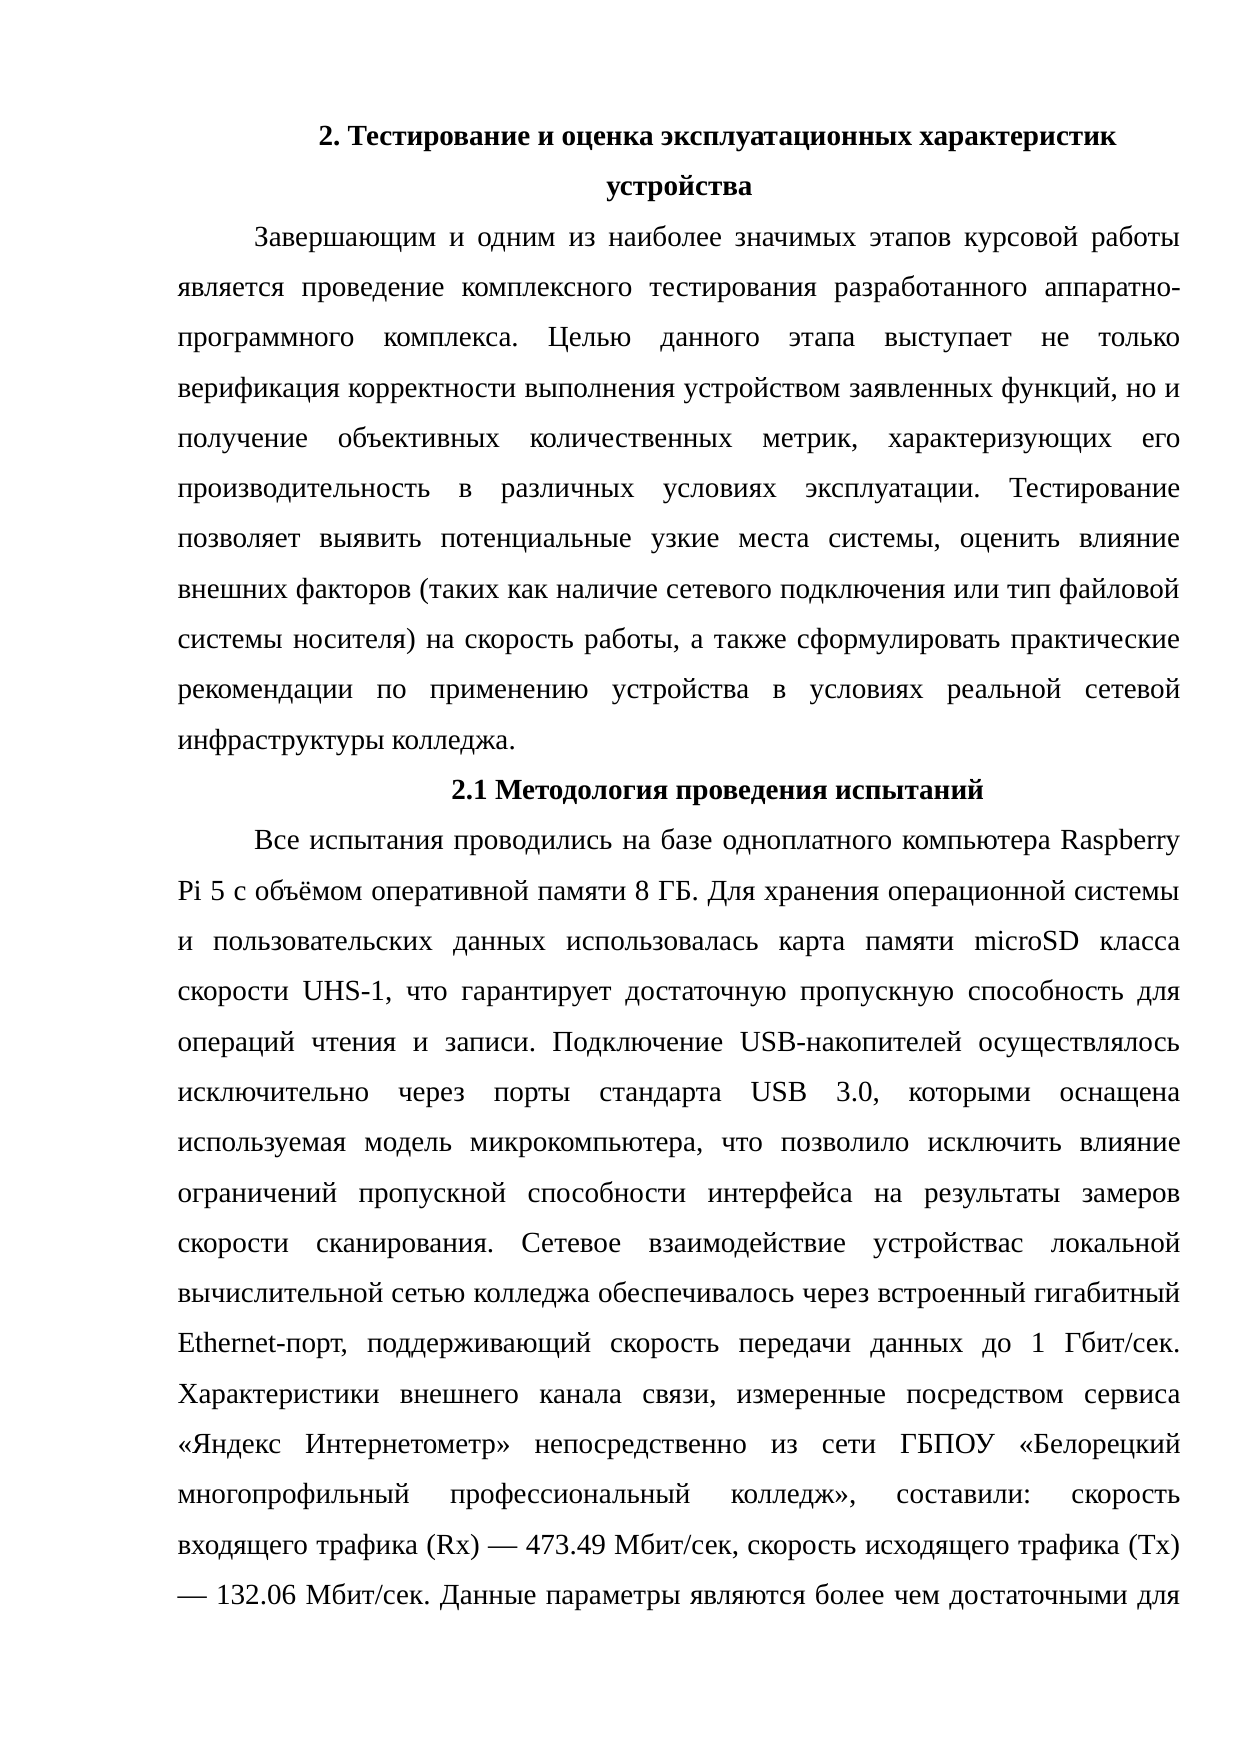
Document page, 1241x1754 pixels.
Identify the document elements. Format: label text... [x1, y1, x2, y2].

text 2. Тестирование и оценка эксплуатационных характеристик устройства [177, 118, 1181, 202]
text 2.1 Методология проведения испытаний [177, 772, 1181, 806]
text Все испытания проводились на базе одноплатного компьютера Raspberry Pi 5 с объёмом оперативной памяти 8 ГБ. Для хранения операционной системы и пользовательских данных использовалась карта памяти microSD класса скорости UHS-1, что гарантирует достаточную пропускную способность для операций чтения и записи. Подключение USB-накопителей осуществлялось исключительно через порты стандарта USB 3.0, которыми оснащена используемая модель микрокомпьютера, что позволило исключить влияние ограничений пропускной способности интерфейса на результаты замеров скорости сканирования. Сетевое взаимодействие устройствас локальной вычислительной сетью колледжа обеспечивалось через встроенный гигабитный Ethernet-порт, поддерживающий скорость передачи данных до 1 Гбит/сек. Характеристики внешнего канала связи, измеренные посредством сервиса «Яндекс Интернетометр» непосредственно из сети ГБПОУ «Белорецкий многопрофильный профессиональный колледж», составили: скорость входящего трафика (Rx) — 473.49 Мбит/сек, скорость исходящего трафика (Tx) — 132.06 Мбит/сек. Данные параметры являются более чем достаточными для [177, 822, 1181, 1611]
text Завершающим и одним из наиболее значимых этапов курсовой работы является проведение комплексного тестирования разработанного аппаратно-программного комплекса. Целью данного этапа выступает не только верификация корректности выполнения устройством заявленных функций, но и получение объективных количественных метрик, характеризующих его производительность в различных условиях эксплуатации. Тестирование позволяет выявить потенциальные узкие места системы, оценить влияние внешних факторов (таких как наличие сетевого подключения или тип файловой системы носителя) на скорость работы, а также сформулировать практические рекомендации по применению устройства в условиях реальной сетевой инфраструктуры колледжа. [177, 219, 1181, 755]
